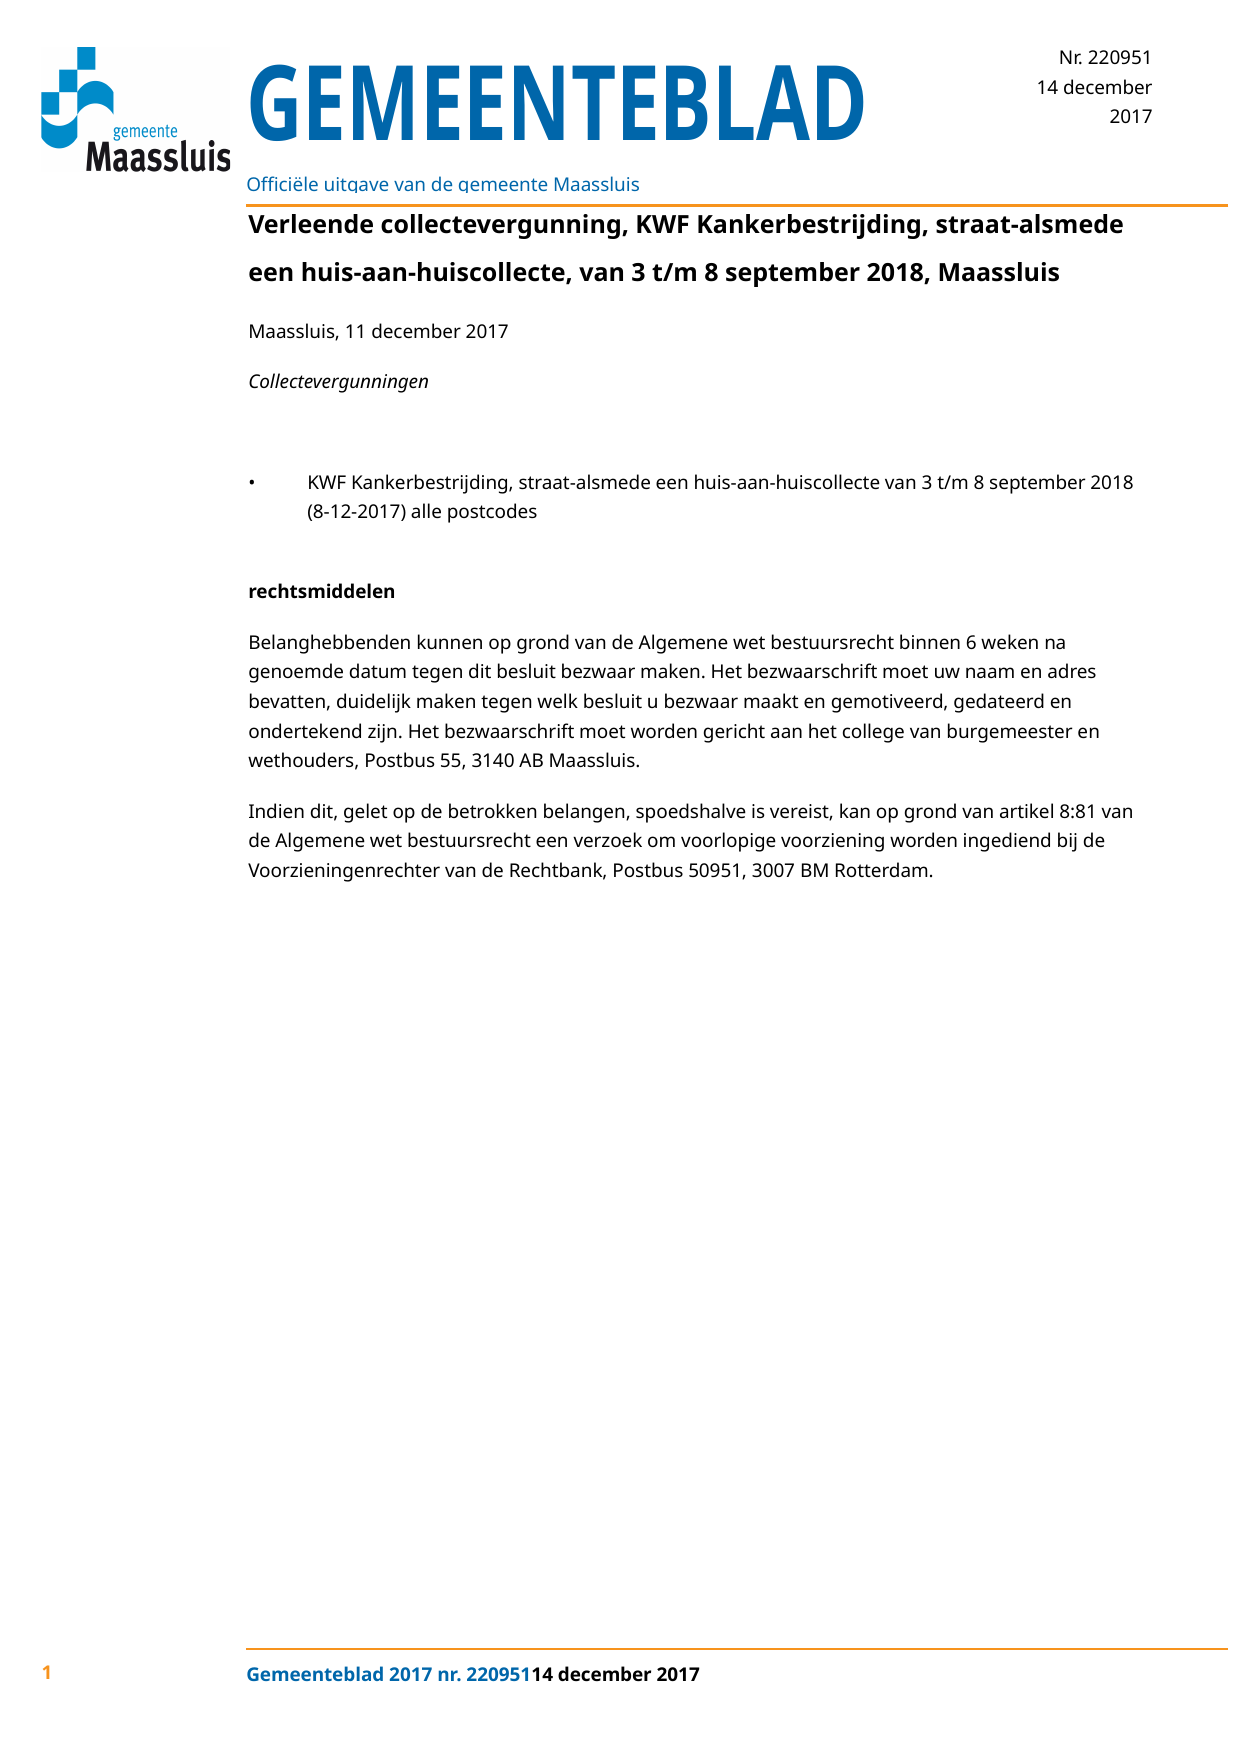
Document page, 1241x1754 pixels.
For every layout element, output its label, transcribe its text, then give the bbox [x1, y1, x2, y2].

picture [41, 47, 77, 92]
list KWF Kankerbestrijding, straat-alsmede een huis-aan-huiscollecte van 3 t/m 8 september 2018 (8-12-2017) alle postcodes [248, 469, 1152, 524]
picture [41, 47, 231, 172]
text Belanghebbenden kunnen op grond van de Algemene wet bestuursrecht binnen 6 weken na genoemde datum tegen dit besluit bezwaar maken. Het bezwaarschrift moet uw naam en adres bevatten, duidelijk maken tegen welk besluit u bezwaar maakt en gemotiveerd, gedateerd en ondertekend zijn. Het bezwaarschrift moet worden gericht aan het college van burgemeester en wethouders, Postbus 55, 3140 AB Maassluis. [248, 629, 1152, 773]
text Indien dit, gelet op de betrokken belangen, spoedshalve is vereist, kan op grond van artikel 8:81 van de Algemene wet bestuursrecht een verzoek om voorlopige voorziening worden ingediend bij de Voorzieningenrechter van de Rechtbank, Postbus 50951, 3007 BM Rotterdam. [248, 798, 1152, 883]
text rechtsmiddelen [248, 579, 1152, 604]
text Verleende collectevergunning, KWF Kankerbestrijding, straat-alsmede een huis-aan-huiscollecte, van 3 t/m 8 september 2018, Maassluis [248, 207, 1152, 288]
text Maassluis, 11 december 2017 [248, 318, 1152, 344]
text Collectevergunningen [248, 368, 1152, 394]
